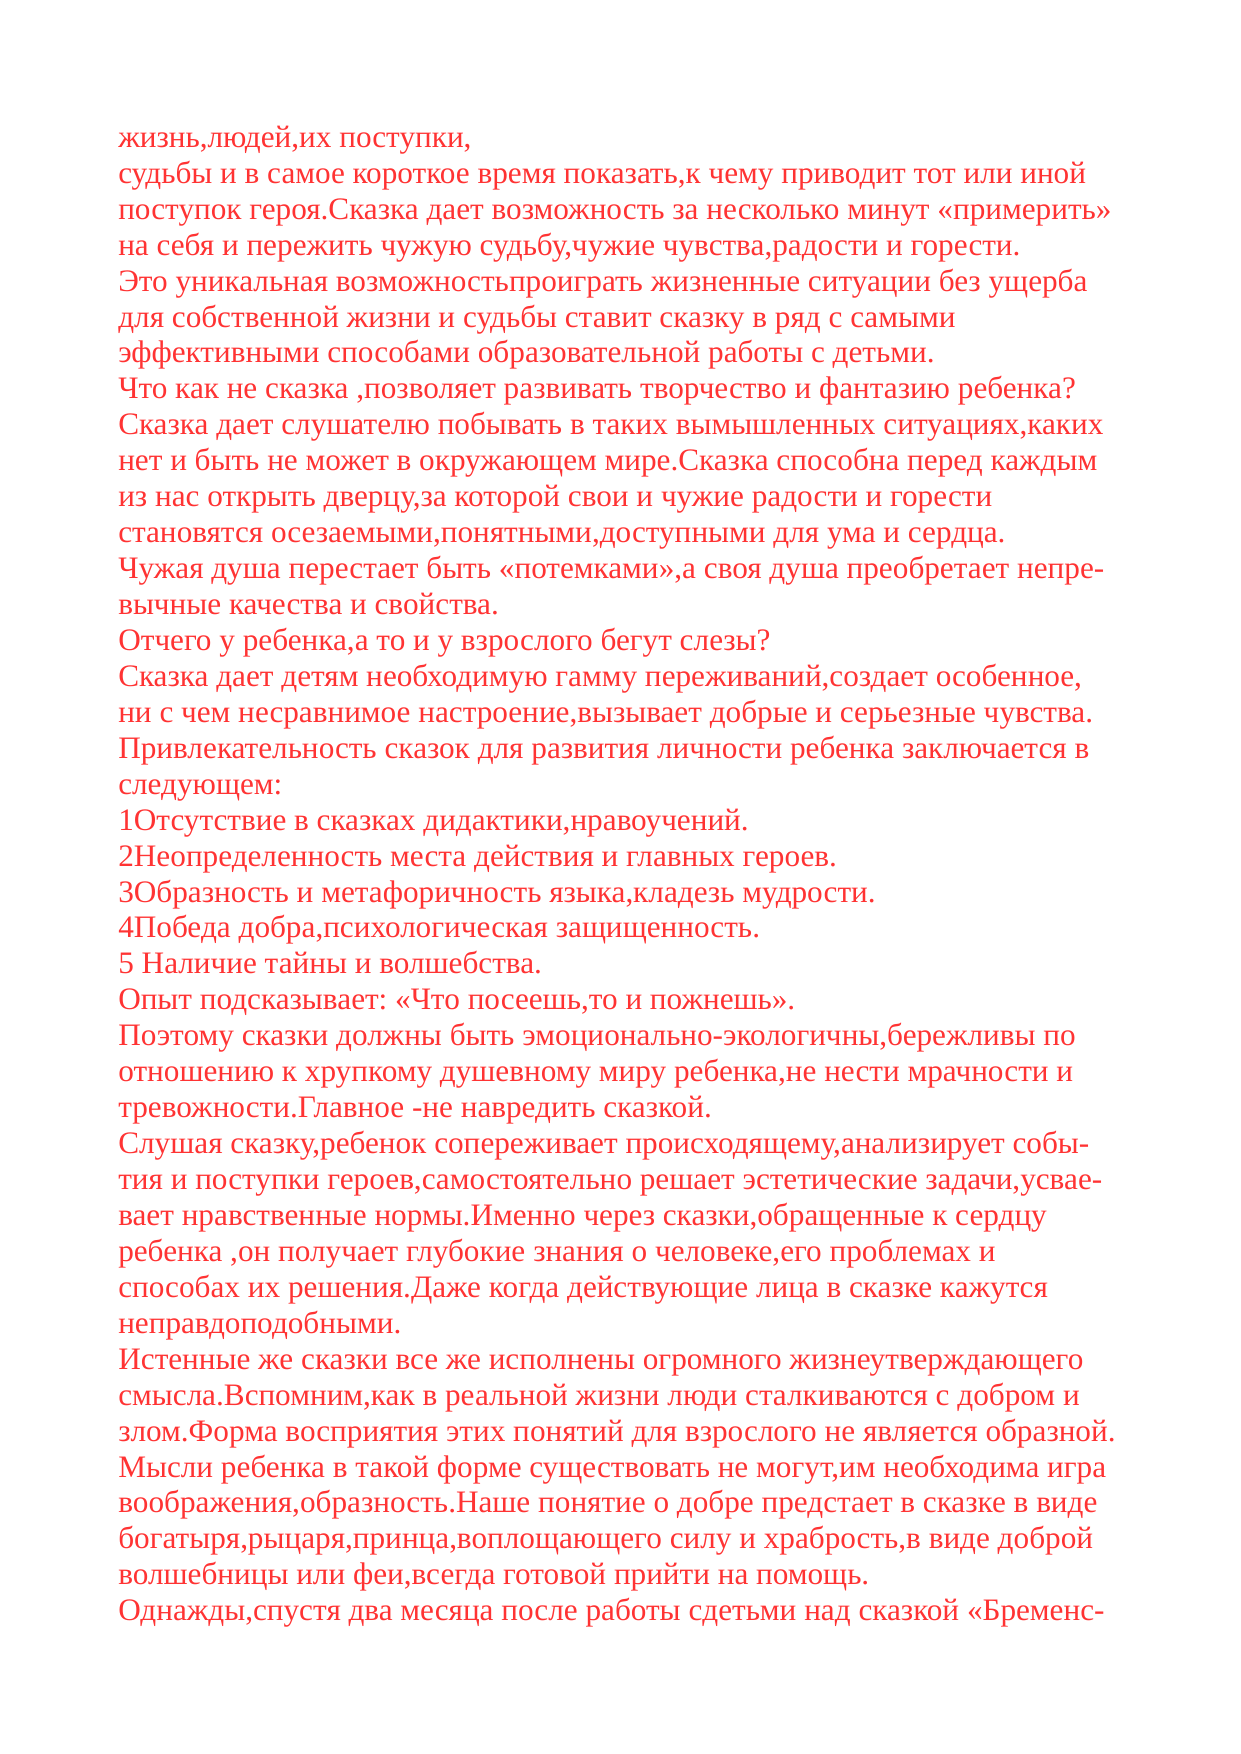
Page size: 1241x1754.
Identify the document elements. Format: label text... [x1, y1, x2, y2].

text вает нравственные нормы.Именно через сказки,обращенные к сердцу [118, 1196, 1122, 1232]
text Мысли ребенка в такой форме существовать не могут,им необходима игра [118, 1448, 1122, 1484]
text Привлекательность сказок для развития личности ребенка заключается в [118, 729, 1122, 765]
text ни с чем несравнимое настроение,вызывает добрые и серьезные чувства. [118, 693, 1122, 729]
text из нас открыть дверцу,за которой свои и чужие радости и горести становятся осезаемыми,понятными,доступными для ума и сердца. [118, 477, 1122, 549]
text Сказка дает слушателю побывать в таких вымышленных ситуациях,каких [118, 406, 1122, 442]
text Сказка дает детям необходимую гамму переживаний,создает особенное, [118, 657, 1122, 693]
text 5 Наличие тайны и волшебства. [118, 945, 1122, 981]
text тия и поступки героев,самостоятельно решает эстетические задачи,усвае- [118, 1160, 1122, 1196]
text Слушая сказку,ребенок сопереживает происходящему,анализирует собы- [118, 1124, 1122, 1160]
text для собственной жизни и судьбы ставит сказку в ряд с самыми эффективными способами образовательной работы с детьми. [118, 298, 1122, 370]
text Поэтому сказки должны быть эмоционально-экологичны,бережливы по [118, 1017, 1122, 1052]
text богатыря,рыцаря,принца,воплощающего силу и храбрость,в виде доброй волшебницы или феи,всегда готовой прийти на помощь. [118, 1520, 1122, 1592]
text Чужая душа перестает быть «потемками»,а своя душа преобретает непре- [118, 549, 1122, 585]
text Однажды,спустя два месяца после работы сдетьми над сказкой «Бременс- [118, 1592, 1122, 1627]
text ребенка ,он получает глубокие знания о человеке,его проблемах и способах их решения.Даже когда действующие лица в сказке кажутся неправдоподобными. [118, 1232, 1122, 1340]
text Отчего у ребенка,а то и у взрослого бегут слезы? [118, 621, 1122, 657]
text Что как не сказка ,позволяет развивать творчество и фантазию ребенка? [118, 370, 1122, 406]
text жизнь,людей,их поступки, [118, 118, 1122, 154]
text судьбы и в самое короткое время показать,к чему приводит тот или иной поступок героя.Сказка дает возможность за несколько минут «примерить» [118, 154, 1122, 226]
text на себя и пережить чужую судьбу,чужие чувства,радости и горести. [118, 226, 1122, 262]
text 2Неопределенность места действия и главных героев. [118, 837, 1122, 873]
text 3Образность и метафоричность языка,кладезь мудрости. [118, 873, 1122, 909]
text тревожности.Главное -не навредить сказкой. [118, 1088, 1122, 1124]
text 1Отсутствие в сказках дидактики,нравоучений. [118, 801, 1122, 837]
text 4Победа добра,психологическая защищенность. [118, 909, 1122, 945]
text отношению к хрупкому душевному миру ребенка,не нести мрачности и [118, 1052, 1122, 1088]
text воображения,образность.Наше понятие о добре предстает в сказке в виде [118, 1484, 1122, 1520]
text Опыт подсказывает: «Что посеешь,то и пожнешь». [118, 981, 1122, 1017]
text вычные качества и свойства. [118, 585, 1122, 621]
text Это уникальная возможностьпроиграть жизненные ситуации без ущерба [118, 262, 1122, 298]
text Истенные же сказки все же исполнены огромного жизнеутверждающего смысла.Вспомним,как в реальной жизни люди сталкиваются с добром и злом.Форма восприятия этих понятий для взрослого не является образной. [118, 1340, 1122, 1448]
text следующем: [118, 765, 1122, 801]
text нет и быть не может в окружающем мире.Сказка способна перед каждым [118, 442, 1122, 477]
